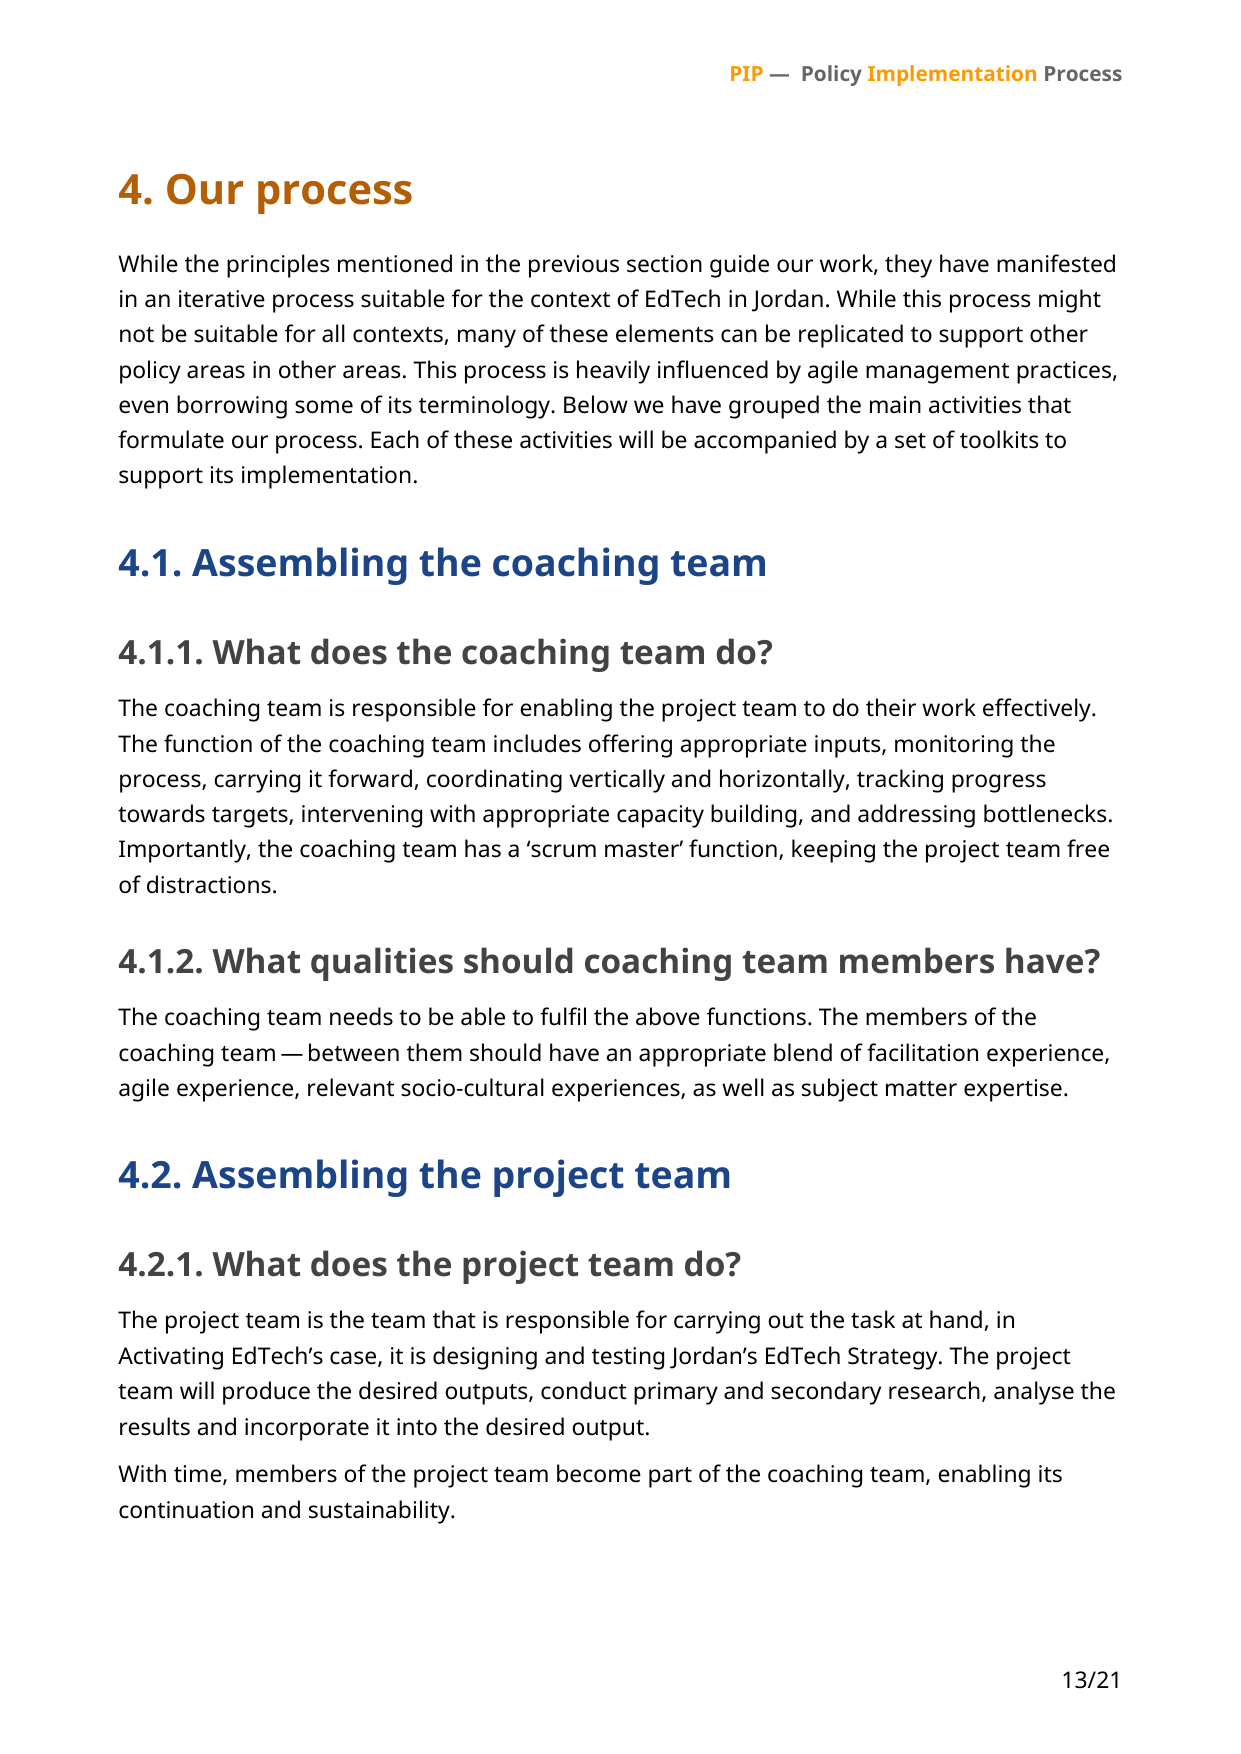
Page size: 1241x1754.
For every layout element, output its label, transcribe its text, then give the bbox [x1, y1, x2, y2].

subtitle 4.1.1. What does the coaching team do? [118, 628, 1122, 674]
text The coaching team needs to be able to fulfil the above functions. The members of the coaching team — between them should have an appropriate blend of facilitation experience, agile experience, relevant socio-cultural experiences, as well as subject matter expertise. [118, 1001, 1122, 1103]
text The coaching team is responsible for enabling the project team to do their work effectively. The function of the coaching team includes offering appropriate inputs, monitoring the process, carrying it forward, coordinating vertically and horizontally, tracking progress towards targets, intervening with appropriate capacity building, and addressing bottlenecks. Importantly, the coaching team has a ‘scrum master’ function, keeping the project team free of distractions. [118, 692, 1122, 900]
subtitle 4. Our process [118, 160, 1122, 216]
subtitle 4.1.2. What qualities should coaching team members have? [118, 937, 1122, 983]
text With time, members of the project team become part of the coaching team, enabling its continuation and sustainability. [118, 1458, 1122, 1525]
subtitle 4.2.1. What does the project team do? [118, 1241, 1122, 1286]
text While the principles mentioned in the previous section guide our work, they have manifested in an iterative process suitable for the context of EdTech in Jordan. While this process might not be suitable for all contexts, many of these elements can be replicated to support other policy areas in other areas. This process is heavily influenced by agile management practices, even borrowing some of its terminology. Below we have grouped the main activities that formulate our process. Each of these activities will be accompanied by a set of toolkits to support its implementation. [118, 248, 1122, 491]
text The project team is the team that is responsible for carrying out the task at hand, in Activating EdTech’s case, it is designing and testing Jordan’s EdTech Strategy. The project team will produce the desired outputs, conduct primary and secondary research, analyse the results and incorporate it into the desired output. [118, 1304, 1122, 1442]
subtitle 4.1. Assembling the coaching team [118, 536, 1122, 587]
subtitle 4.2. Assembling the project team [118, 1149, 1122, 1200]
